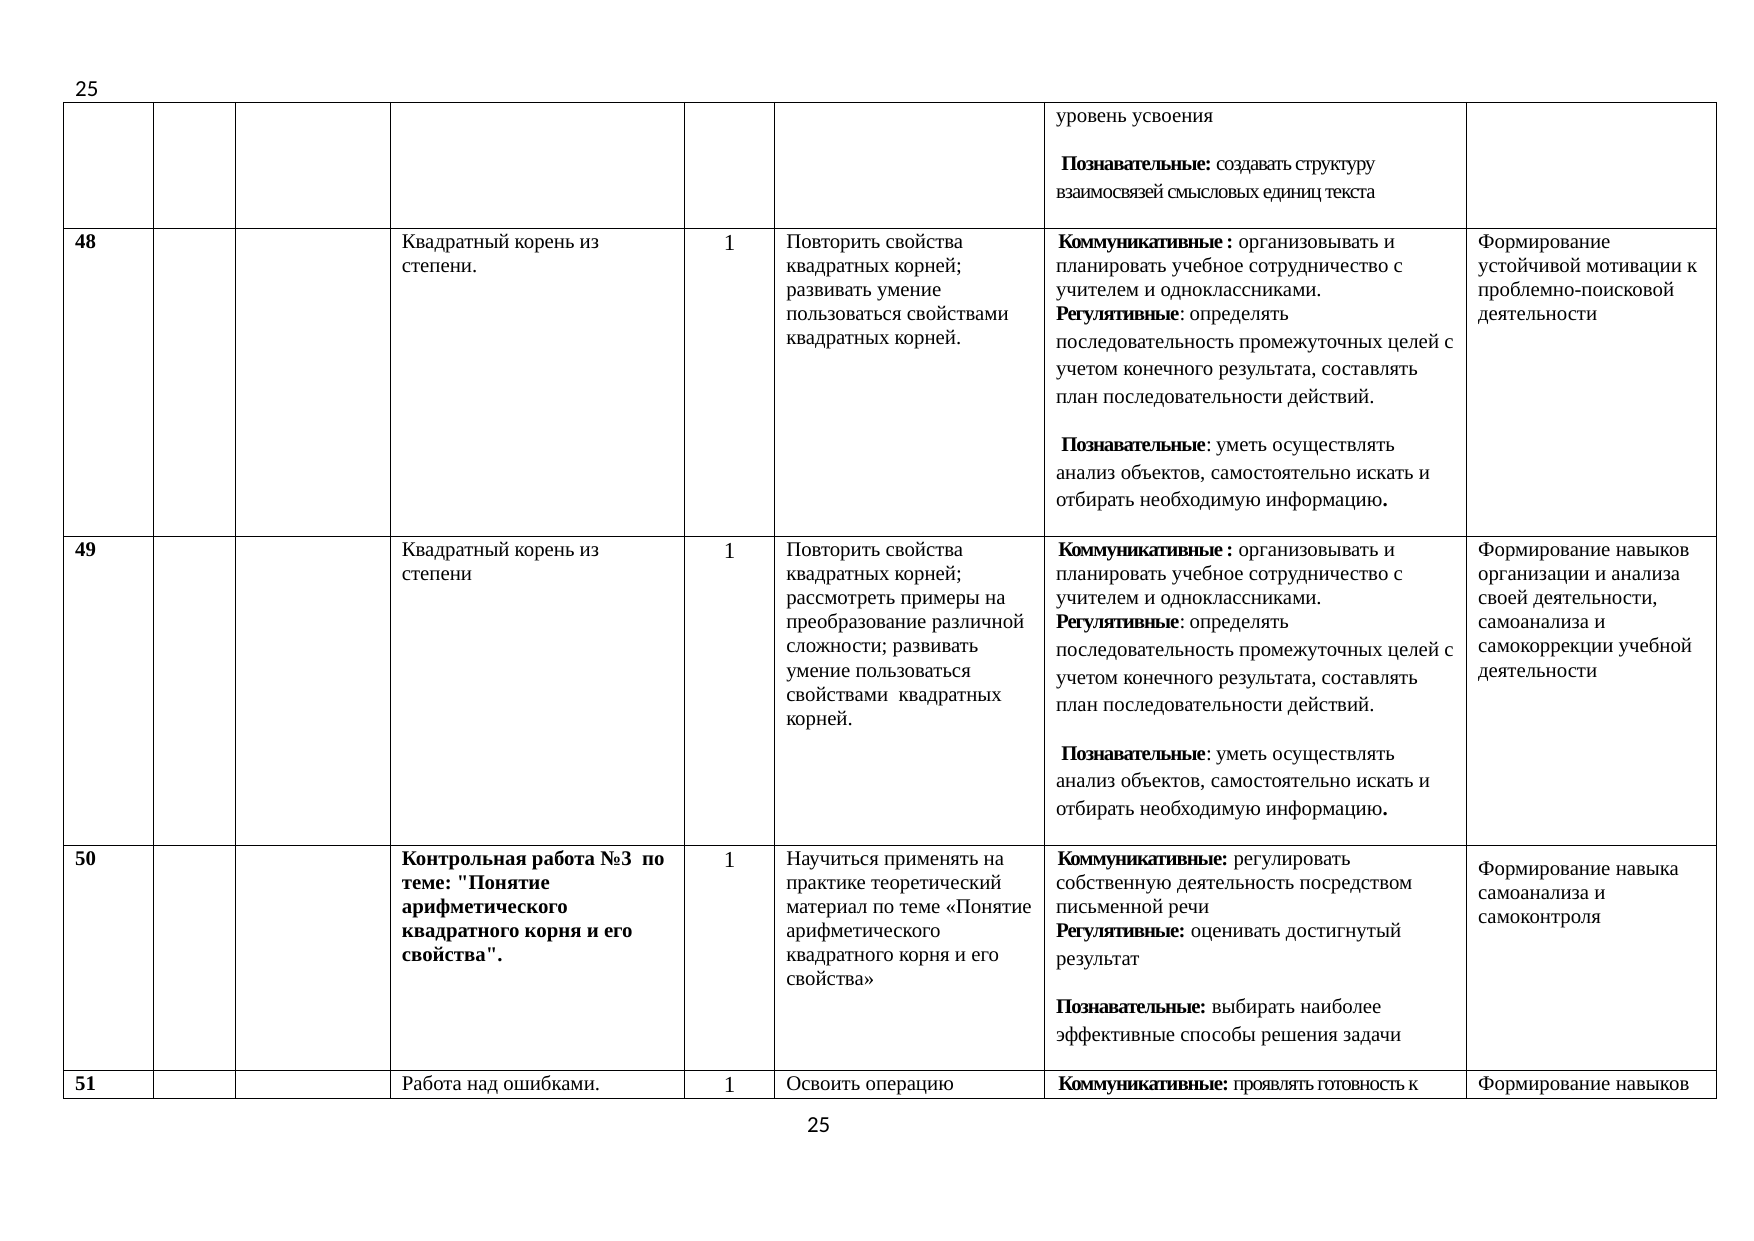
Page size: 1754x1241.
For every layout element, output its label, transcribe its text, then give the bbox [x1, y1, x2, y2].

table_cell [391, 103, 684, 228]
table_cell Формирование навыка самоанализа и самоконтроля [1467, 846, 1716, 1070]
table_cell Квадратный корень из степени [391, 537, 684, 844]
table_cell [775, 103, 1044, 228]
table_cell Повторить свойства квадратных корней; рассмотреть примеры на преобразование различной сложности; развивать умение пользоваться свойствами квадратных корней. [775, 537, 1044, 844]
table_cell Научиться применять на практике теоретический материал по теме «Понятие арифметического квадратного корня и его свойства» [775, 846, 1044, 1070]
table_cell [236, 537, 390, 844]
table_cell Формирование навыков [1467, 1071, 1716, 1098]
table_cell 1 [685, 846, 774, 1070]
table_cell [154, 846, 235, 1070]
table_cell Формирование навыков организации и анализа своей деятельности, самоанализа и самокоррекции учебной деятельности [1467, 537, 1716, 844]
table_cell 1 [685, 537, 774, 844]
table_cell 49 [64, 537, 153, 844]
table_cell [154, 229, 235, 536]
table_cell 50 [64, 846, 153, 1070]
table_cell [154, 103, 235, 228]
table_cell 1 [685, 1071, 774, 1098]
table_cell [154, 537, 235, 844]
table_cell [236, 229, 390, 536]
table_cell [154, 1071, 235, 1098]
table_cell уровень усвоения Познавательные: создавать структуру взаимосвязей смысловых единиц текста [1045, 103, 1466, 228]
table_cell Формирование устойчивой мотивации к проблемно-поисковой деятельности [1467, 229, 1716, 536]
table_cell Контрольная работа №3 по теме: "Понятие арифметического квадратного корня и его свойства". [391, 846, 684, 1070]
table_cell [236, 1071, 390, 1098]
table_cell [1467, 103, 1716, 228]
table_cell Коммуникативные : организовывать и планировать учебное сотрудничество с учителем и одноклассниками. Регулятивные: определять последовательность промежуточных целей с учетом конечного результата, составлять план последовательности действий. Познавательные: уметь осуществлять анализ объектов, самостоятельно искать и отбирать необходимую информацию. [1045, 537, 1466, 844]
table_cell Коммуникативные: проявлять готовность к [1045, 1071, 1466, 1098]
table_cell Повторить свойства квадратных корней; развивать умение пользоваться свойствами квадратных корней. [775, 229, 1044, 536]
table_cell Квадратный корень из степени. [391, 229, 684, 536]
table_cell Работа над ошибками. [391, 1071, 684, 1098]
table_cell 1 [685, 229, 774, 536]
table_cell [236, 846, 390, 1070]
table_cell 51 [64, 1071, 153, 1098]
table_cell [64, 103, 153, 228]
table_cell Коммуникативные : организовывать и планировать учебное сотрудничество с учителем и одноклассниками. Регулятивные: определять последовательность промежуточных целей с учетом конечного результата, составлять план последовательности действий. Познавательные: уметь осуществлять анализ объектов, самостоятельно искать и отбирать необходимую информацию. [1045, 229, 1466, 536]
table_cell Освоить операцию [775, 1071, 1044, 1098]
table_cell [685, 103, 774, 228]
table_cell Коммуникативные: регулировать собственную деятельность посредством письменной речи Регулятивные: оценивать достигнутый результат Познавательные: выбирать наиболее эффективные способы решения задачи [1045, 846, 1466, 1070]
table_cell [236, 103, 390, 228]
table_cell 48 [64, 229, 153, 536]
